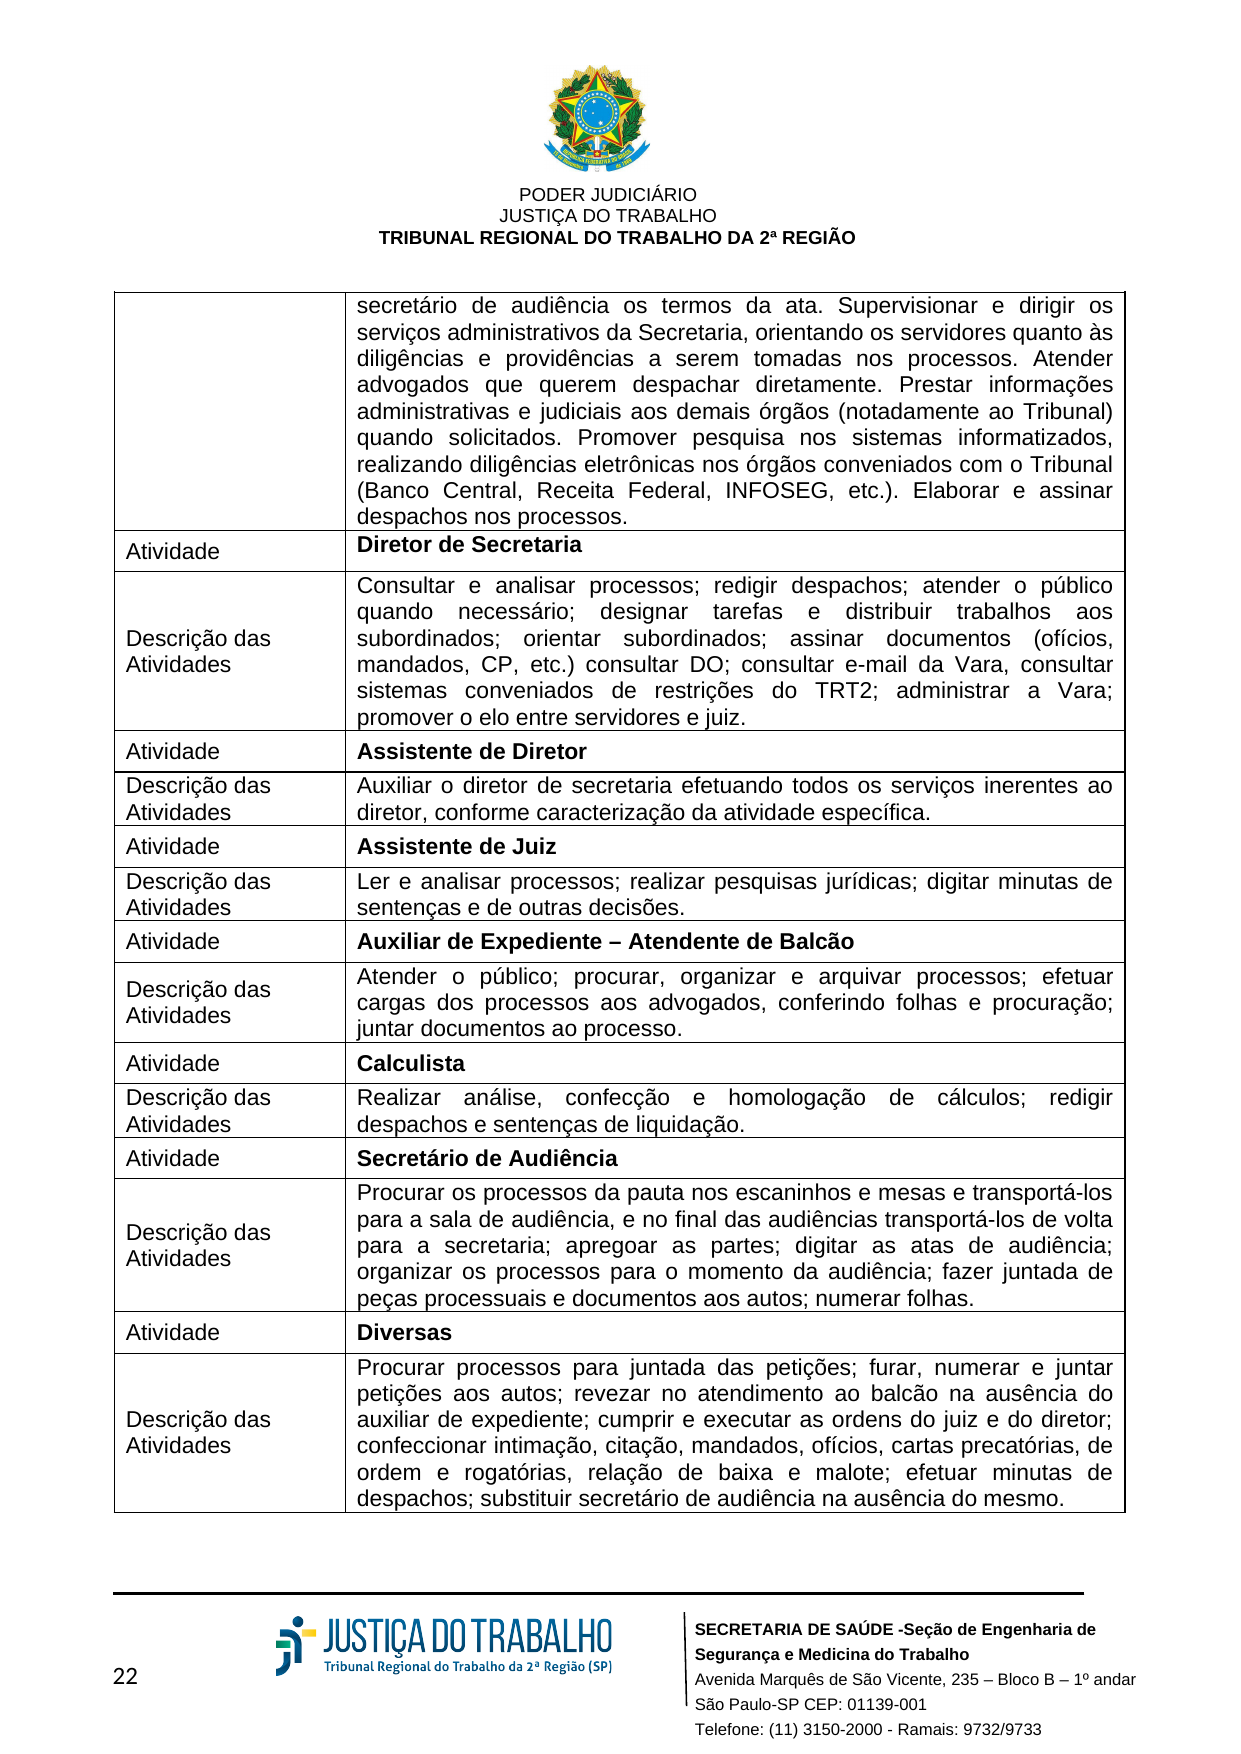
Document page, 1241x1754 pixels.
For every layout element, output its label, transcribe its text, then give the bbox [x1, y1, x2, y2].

table_cell Descrição das Atividades [115, 1084, 345, 1137]
table_cell Realizar análise, confecção e homologação de cálculos; redigir despachos e sentenças de liquidação. [346, 1084, 1124, 1137]
table_cell Atividade [115, 731, 345, 771]
table_cell Procurar os processos da pauta nos escaninhos e mesas e transportá-los para a sala de audiência, e no final das audiências transportá-los de volta para a secretaria; apregoar as partes; digitar as atas de audiência; organizar os processos para o momento da audiência; fazer juntada de peças processuais e documentos aos autos; numerar folhas. [346, 1179, 1124, 1311]
table_cell Atividade [115, 1043, 345, 1083]
table_cell Auxiliar o diretor de secretaria efetuando todos os serviços inerentes ao diretor, conforme caracterização da atividade específica. [346, 773, 1124, 825]
table_cell Auxiliar de Expediente – Atendente de Balcão [346, 921, 1124, 962]
picture [276, 1616, 612, 1676]
table_cell Atender o público; procurar, organizar e arquivar processos; efetuar cargas dos processos aos advogados, conferindo folhas e procuração; juntar documentos ao processo. [346, 963, 1124, 1042]
table_cell Calculista [346, 1043, 1124, 1083]
table_cell Atividade [115, 1138, 345, 1178]
table_cell Assistente de Diretor [346, 731, 1124, 771]
table_cell Procurar processos para juntada das petições; furar, numerar e juntar petições aos autos; revezar no atendimento ao balcão na ausência do auxiliar de expediente; cumprir e executar as ordens do juiz e do diretor; confeccionar intimação, citação, mandados, ofícios, cartas precatórias, de ordem e rogatórias, relação de baixa e malote; efetuar minutas de despachos; substituir secretário de audiência na ausência do mesmo. [346, 1354, 1124, 1512]
table_cell [115, 293, 345, 529]
table_cell Diretor de Secretaria [346, 531, 1124, 571]
table_cell Consultar e analisar processos; redigir despachos; atender o público quando necessário; designar tarefas e distribuir trabalhos aos subordinados; orientar subordinados; assinar documentos (ofícios, mandados, CP, etc.) consultar DO; consultar e-mail da Vara, consultar sistemas conveniados de restrições do TRT2; administrar a Vara; promover o elo entre servidores e juiz. [346, 572, 1124, 730]
table_cell Atividade [115, 826, 345, 867]
table_cell Atividade [115, 921, 345, 962]
table_cell Atividade [115, 531, 345, 571]
table_cell Descrição das Atividades [115, 1354, 345, 1512]
table_cell Diversas [346, 1312, 1124, 1352]
picture [543, 65, 650, 172]
table_cell Descrição das Atividades [115, 572, 345, 730]
table_cell Descrição das Atividades [115, 1179, 345, 1311]
table_cell Descrição das Atividades [115, 868, 345, 920]
table_cell Ler e analisar processos; realizar pesquisas jurídicas; digitar minutas de sentenças e de outras decisões. [346, 868, 1124, 920]
table_cell Descrição das Atividades [115, 773, 345, 825]
table_cell Secretário de Audiência [346, 1138, 1124, 1178]
table_cell Assistente de Juiz [346, 826, 1124, 867]
table_cell secretário de audiência os termos da ata. Supervisionar e dirigir os serviços administrativos da Secretaria, orientando os servidores quanto às diligências e providências a serem tomadas nos processos. Atender advogados que querem despachar diretamente. Prestar informações administrativas e judiciais aos demais órgãos (notadamente ao Tribunal) quando solicitados. Promover pesquisa nos sistemas informatizados, realizando diligências eletrônicas nos órgãos conveniados com o Tribunal (Banco Central, Receita Federal, INFOSEG, etc.). Elaborar e assinar despachos nos processos. [346, 293, 1124, 529]
table_cell Descrição das Atividades [115, 963, 345, 1042]
table_cell Atividade [115, 1312, 345, 1352]
